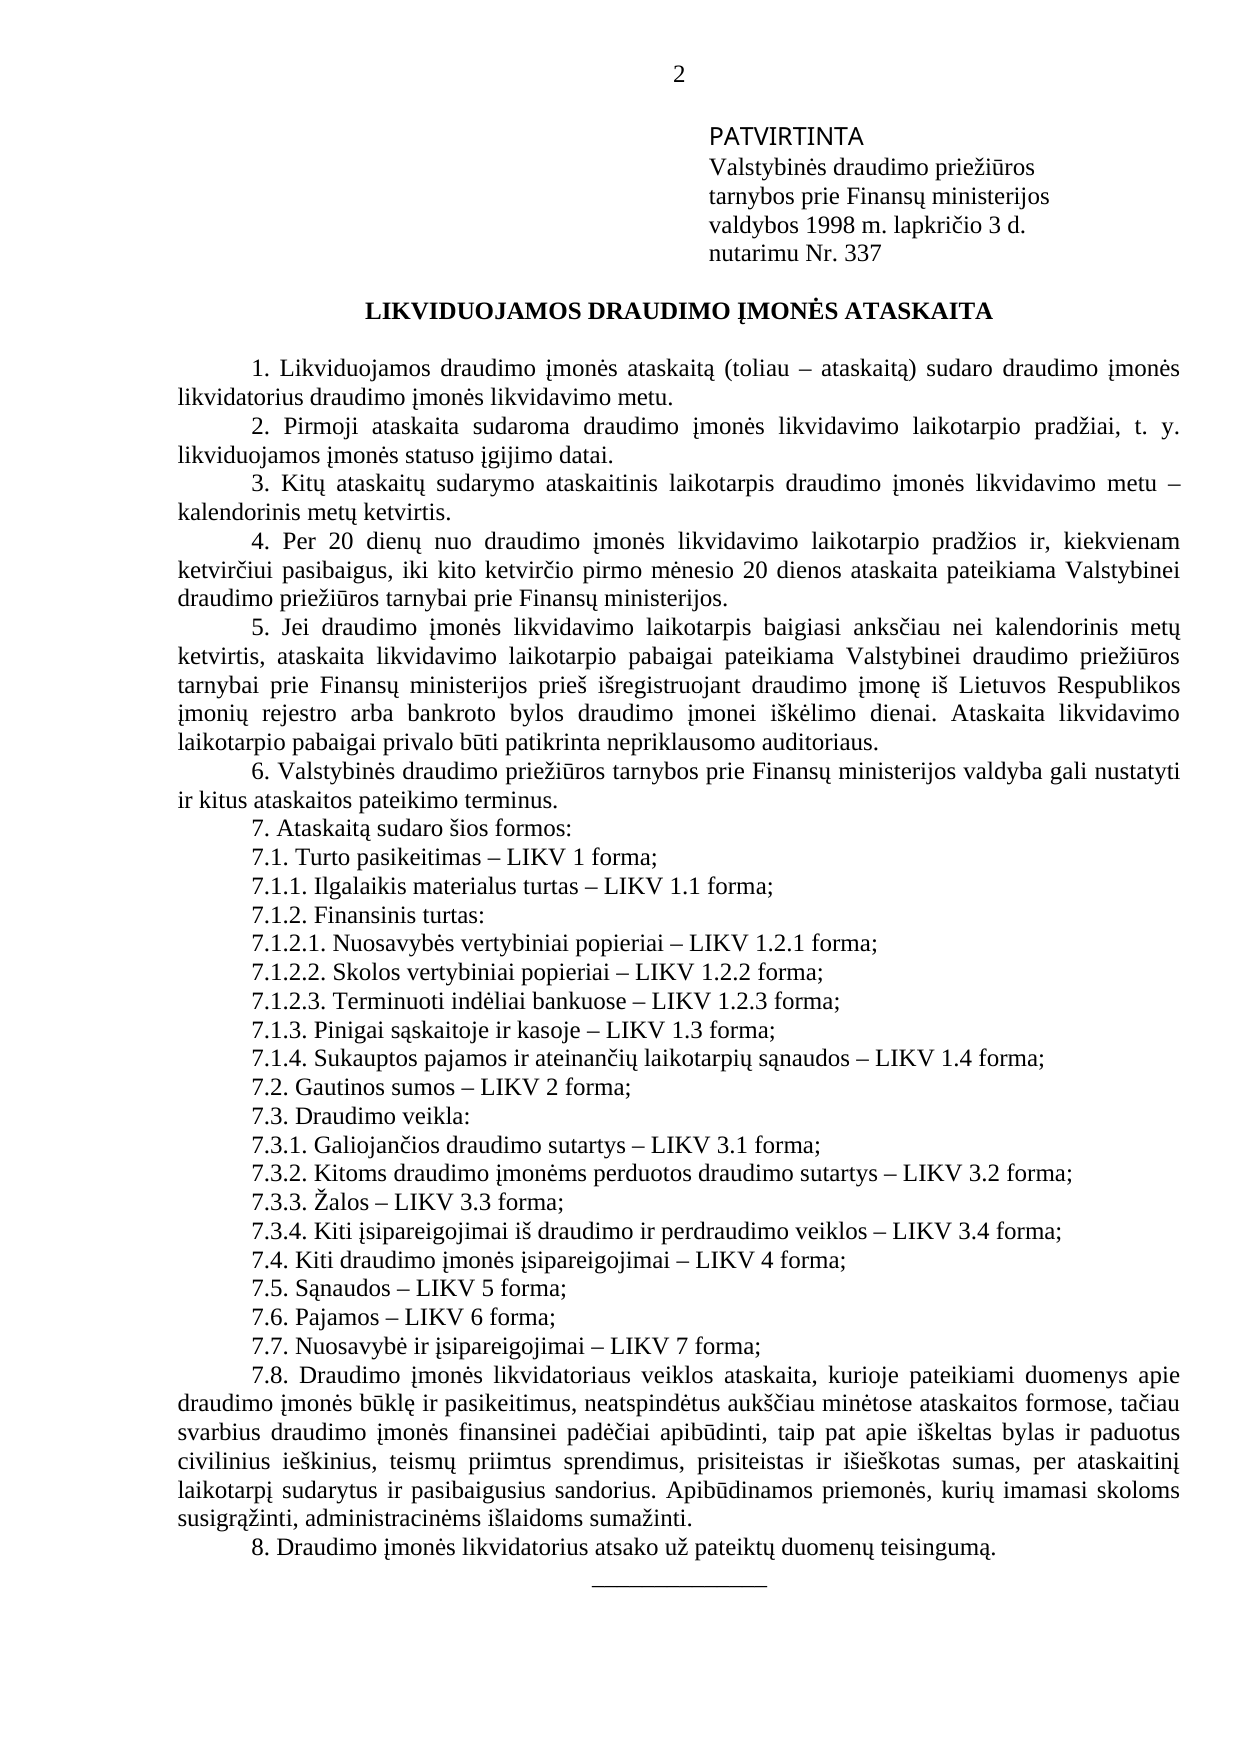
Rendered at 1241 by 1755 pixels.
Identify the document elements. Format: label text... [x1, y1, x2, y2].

text 4. Per 20 dienų nuo draudimo įmonės likvidavimo laikotarpio pradžios ir, kiekvienam ketvirčiui pasibaigus, iki kito ketvirčio pirmo mėnesio 20 dienos ataskaita pateikiama Valstybinei draudimo priežiūros tarnybai prie Finansų ministerijos. [177, 526, 1181, 612]
text 7.1. Turto pasikeitimas – LIKV 1 forma; [177, 842, 1181, 871]
text tarnybos prie Finansų ministerijos [177, 181, 1181, 210]
text 7.3. Draudimo veikla: [177, 1101, 1181, 1130]
text 7.5. Sąnaudos – LIKV 5 forma; [177, 1273, 1181, 1302]
text 7.1.2.3. Terminuoti indėliai bankuose – LIKV 1.2.3 forma; [177, 986, 1181, 1015]
text 7.1.1. Ilgalaikis materialus turtas – LIKV 1.1 forma; [177, 871, 1181, 900]
text 3. Kitų ataskaitų sudarymo ataskaitinis laikotarpis draudimo įmonės likvidavimo metu – kalendorinis metų ketvirtis. [177, 468, 1181, 526]
text nutarimu Nr. 337 [177, 238, 1181, 267]
text 7.4. Kiti draudimo įmonės įsipareigojimai – LIKV 4 forma; [177, 1245, 1181, 1273]
text 7.6. Pajamos – LIKV 6 forma; [177, 1302, 1181, 1331]
text 7.3.1. Galiojančios draudimo sutartys – LIKV 3.1 forma; [177, 1130, 1181, 1158]
text PATVIRTINTA [709, 118, 1181, 152]
text 8. Draudimo įmonės likvidatorius atsako už pateiktų duomenų teisingumą. [177, 1532, 1181, 1561]
text 7.3.3. Žalos – LIKV 3.3 forma; [177, 1187, 1181, 1216]
text 7. Ataskaitą sudaro šios formos: [177, 813, 1181, 842]
text 2. Pirmoji ataskaita sudaroma draudimo įmonės likvidavimo laikotarpio pradžiai, t. y. likviduojamos įmonės statuso įgijimo datai. [177, 411, 1181, 468]
text 7.8. Draudimo įmonės likvidatoriaus veiklos ataskaita, kurioje pateikiami duomenys apie draudimo įmonės būklę ir pasikeitimus, neatspindėtus aukščiau minėtose ataskaitos formose, tačiau svarbius draudimo įmonės finansinei padėčiai apibūdinti, taip pat apie iškeltas bylas ir paduotus civilinius ieškinius, teismų priimtus sprendimus, prisiteistas ir išieškotas sumas, per ataskaitinį laikotarpį sudarytus ir pasibaigusius sandorius. Apibūdinamos priemonės, kurių imamasi skoloms susigrąžinti, administracinėms išlaidoms sumažinti. [177, 1360, 1181, 1532]
text 7.1.2.1. Nuosavybės vertybiniai popieriai – LIKV 1.2.1 forma; [177, 928, 1181, 957]
text 7.1.3. Pinigai sąskaitoje ir kasoje – LIKV 1.3 forma; [177, 1015, 1181, 1043]
text 7.2. Gautinos sumos – LIKV 2 forma; [177, 1072, 1181, 1101]
text ______________ [177, 1561, 1181, 1590]
text LIKVIDUOJAMOS DRAUDIMO ĮMONĖS ATASKAITA [177, 296, 1181, 325]
text 7.1.4. Sukauptos pajamos ir ateinančių laikotarpių sąnaudos – LIKV 1.4 forma; [177, 1043, 1181, 1072]
text 5. Jei draudimo įmonės likvidavimo laikotarpis baigiasi anksčiau nei kalendorinis metų ketvirtis, ataskaita likvidavimo laikotarpio pabaigai pateikiama Valstybinei draudimo priežiūros tarnybai prie Finansų ministerijos prieš išregistruojant draudimo įmonę iš Lietuvos Respublikos įmonių rejestro arba bankroto bylos draudimo įmonei iškėlimo dienai. Ataskaita likvidavimo laikotarpio pabaigai privalo būti patikrinta nepriklausomo auditoriaus. [177, 612, 1181, 756]
text 7.3.4. Kiti įsipareigojimai iš draudimo ir perdraudimo veiklos – LIKV 3.4 forma; [177, 1216, 1181, 1245]
text 6. Valstybinės draudimo priežiūros tarnybos prie Finansų ministerijos valdyba gali nustatyti ir kitus ataskaitos pateikimo terminus. [177, 756, 1181, 813]
text 7.1.2.2. Skolos vertybiniai popieriai – LIKV 1.2.2 forma; [177, 957, 1181, 986]
text 1. Likviduojamos draudimo įmonės ataskaitą (toliau – ataskaitą) sudaro draudimo įmonės likvidatorius draudimo įmonės likvidavimo metu. [177, 353, 1181, 411]
text Valstybinės draudimo priežiūros [177, 152, 1181, 181]
text 7.7. Nuosavybė ir įsipareigojimai – LIKV 7 forma; [177, 1331, 1181, 1360]
text 7.3.2. Kitoms draudimo įmonėms perduotos draudimo sutartys – LIKV 3.2 forma; [177, 1158, 1181, 1187]
text valdybos 1998 m. lapkričio 3 d. [177, 210, 1181, 238]
text 7.1.2. Finansinis turtas: [177, 900, 1181, 928]
